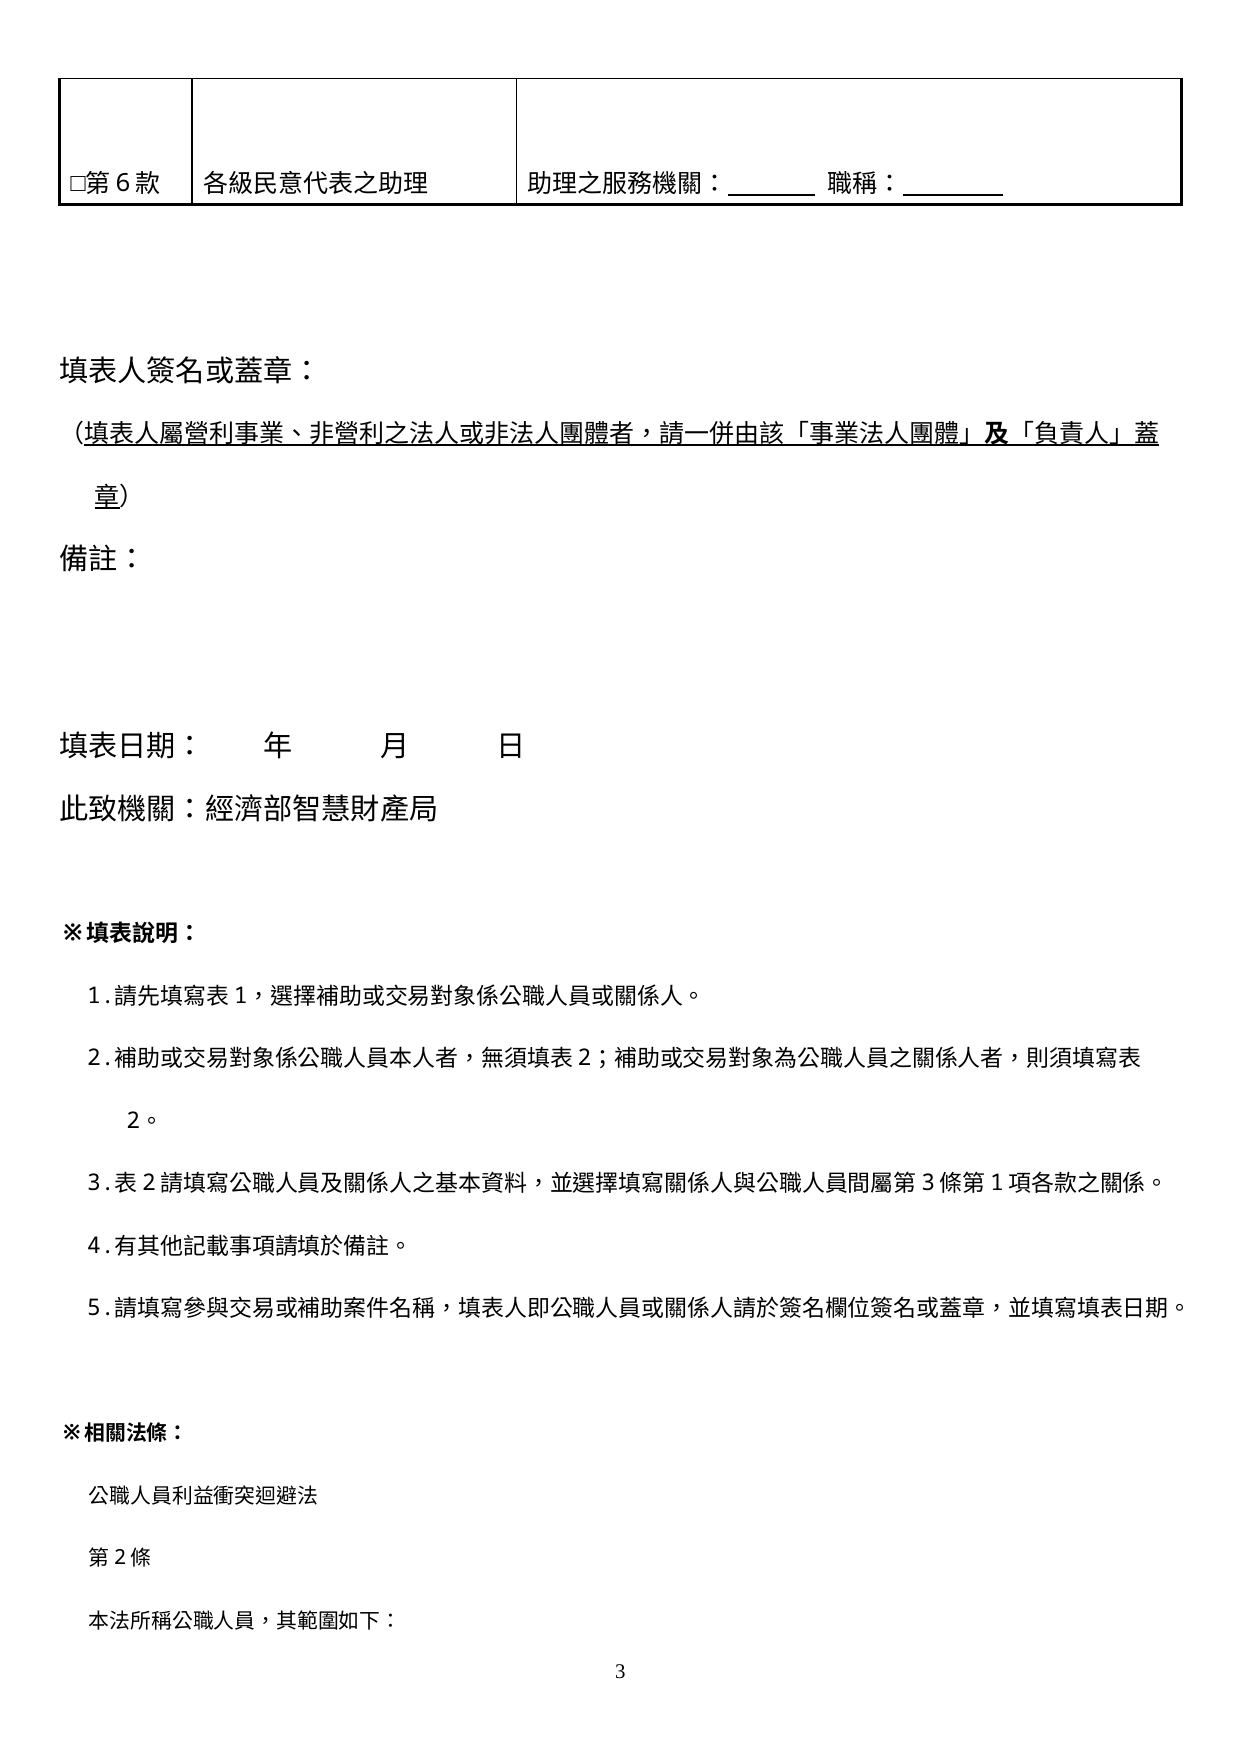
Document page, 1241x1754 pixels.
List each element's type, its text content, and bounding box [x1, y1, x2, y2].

text 此致機關：經濟部智慧財產局 [59, 765, 1181, 827]
text ※填表說明： [59, 890, 1181, 952]
text 填表日期： 年 月 日 [59, 702, 1181, 765]
text 4.有其他記載事項請填於備註。 [87, 1202, 1175, 1265]
text 填表人簽名或蓋章： [59, 327, 1181, 390]
text 2.補助或交易對象係公職人員本人者，無須填表2；補助或交易對象為公職人員之關係人者，則須填寫表2。 [87, 1015, 1175, 1140]
text 第2條 [89, 1515, 1152, 1577]
table_cell 各級民意代表之助理 [193, 79, 516, 202]
text 1.請先填寫表1，選擇補助或交易對象係公職人員或關係人。 [87, 952, 1175, 1015]
text 備註： [59, 515, 1181, 577]
text 本法所稱公職人員，其範圍如下： [89, 1577, 1152, 1640]
text 公職人員利益衝突迴避法 [89, 1452, 1152, 1515]
text 5.請填寫參與交易或補助案件名稱，填表人即公職人員或關係人請於簽名欄位簽名或蓋章，並填寫填表日期。 [87, 1265, 1175, 1327]
table_cell 助理之服務機關： 職稱： [517, 79, 1180, 202]
text 3.表2請填寫公職人員及關係人之基本資料，並選擇填寫關係人與公職人員間屬第3條第1項各款之關係。 [87, 1140, 1175, 1202]
text ※相關法條： [59, 1390, 1240, 1452]
table_cell □第6款 [61, 79, 191, 202]
text （填表人屬營利事業、非營利之法人或非法人團體者，請一併由該「事業法人團體」及「負責人」蓋章） [59, 390, 1181, 515]
